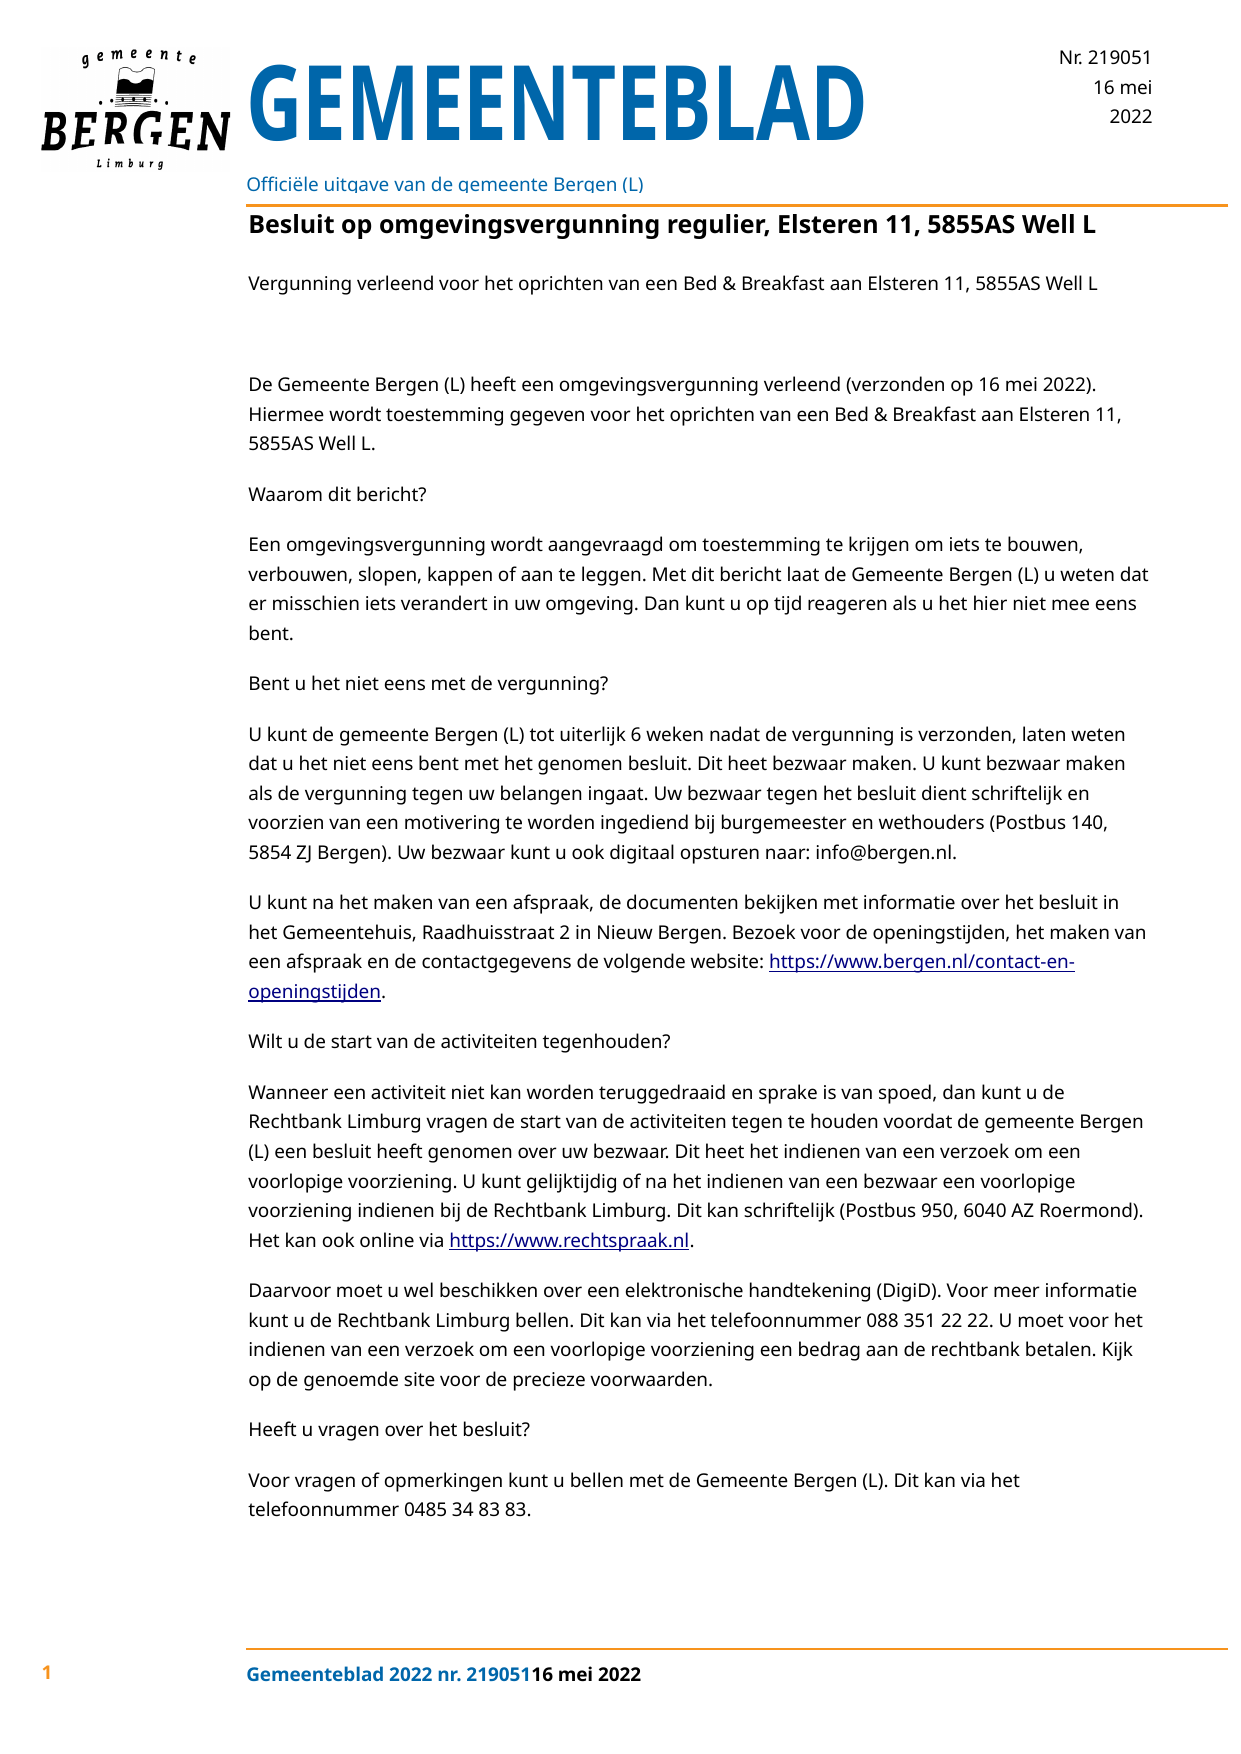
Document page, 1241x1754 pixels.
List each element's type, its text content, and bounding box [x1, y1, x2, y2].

text De Gemeente Bergen (L) heeft een omgevingsvergunning verleend (verzonden op 16 mei 2022). Hiermee wordt toestemming gegeven voor het oprichten van een Bed & Breakfast aan Elsteren 11, 5855AS Well L. [248, 371, 1152, 456]
text Besluit op omgevingsvergunning regulier, Elsteren 11, 5855AS Well L [248, 207, 1152, 241]
text Heeft u vragen over het besluit? [248, 1417, 1152, 1442]
text Daarvoor moet u wel beschikken over een elektronische handtekening (DigiD). Voor meer informatie kunt u de Rechtbank Limburg bellen. Dit kan via het telefoonnummer 088 351 22 22. U moet voor het indienen van een verzoek om een voorlopige voorziening een bedrag aan de rechtbank betalen. Kijk op de genoemde site voor de precieze voorwaarden. [248, 1277, 1152, 1392]
text U kunt na het maken van een afspraak, de documenten bekijken met informatie over het besluit in het Gemeentehuis, Raadhuisstraat 2 in Nieuw Bergen. Bezoek voor de openingstijden, het maken van een afspraak en de contactgegevens de volgende website: https://www.bergen.nl/contact-en-openingstijden. [248, 889, 1152, 1004]
text Voor vragen of opmerkingen kunt u bellen met de Gemeente Bergen (L). Dit kan via het telefoonnummer 0485 34 83 83. [248, 1467, 1152, 1522]
picture [41, 47, 231, 172]
text Bent u het niet eens met de vergunning? [248, 670, 1152, 696]
text Wilt u de start van de activiteiten tegenhouden? [248, 1029, 1152, 1054]
text Wanneer een activiteit niet kan worden teruggedraaid en sprake is van spoed, dan kunt u de Rechtbank Limburg vragen de start van de activiteiten tegen te houden voordat de gemeente Bergen (L) een besluit heeft genomen over uw bezwaar. Dit heet het indienen van een verzoek om een voorlopige voorziening. U kunt gelijktijdig of na het indienen van een bezwaar een voorlopige voorziening indienen bij de Rechtbank Limburg. Dit kan schriftelijk (Postbus 950, 6040 AZ Roermond). Het kan ook online via https://www.rechtspraak.nl. [248, 1079, 1152, 1253]
text Waarom dit bericht? [248, 481, 1152, 506]
text Een omgevingsvergunning wordt aangevraagd om toestemming te krijgen om iets te bouwen, verbouwen, slopen, kappen of aan te leggen. Met dit bericht laat de Gemeente Bergen (L) u weten dat er misschien iets verandert in uw omgeving. Dan kunt u op tijd reageren als u het hier niet mee eens bent. [248, 531, 1152, 646]
text U kunt de gemeente Bergen (L) tot uiterlijk 6 weken nadat de vergunning is verzonden, laten weten dat u het niet eens bent met het genomen besluit. Dit heet bezwaar maken. U kunt bezwaar maken als de vergunning tegen uw belangen ingaat. Uw bezwaar tegen het besluit dient schriftelijk en voorzien van een motivering te worden ingediend bij burgemeester en wethouders (Postbus 140, 5854 ZJ Bergen). Uw bezwaar kunt u ook digitaal opsturen naar: info@bergen.nl. [248, 721, 1152, 865]
text Vergunning verleend voor het oprichten van een Bed & Breakfast aan Elsteren 11, 5855AS Well L [248, 270, 1152, 296]
